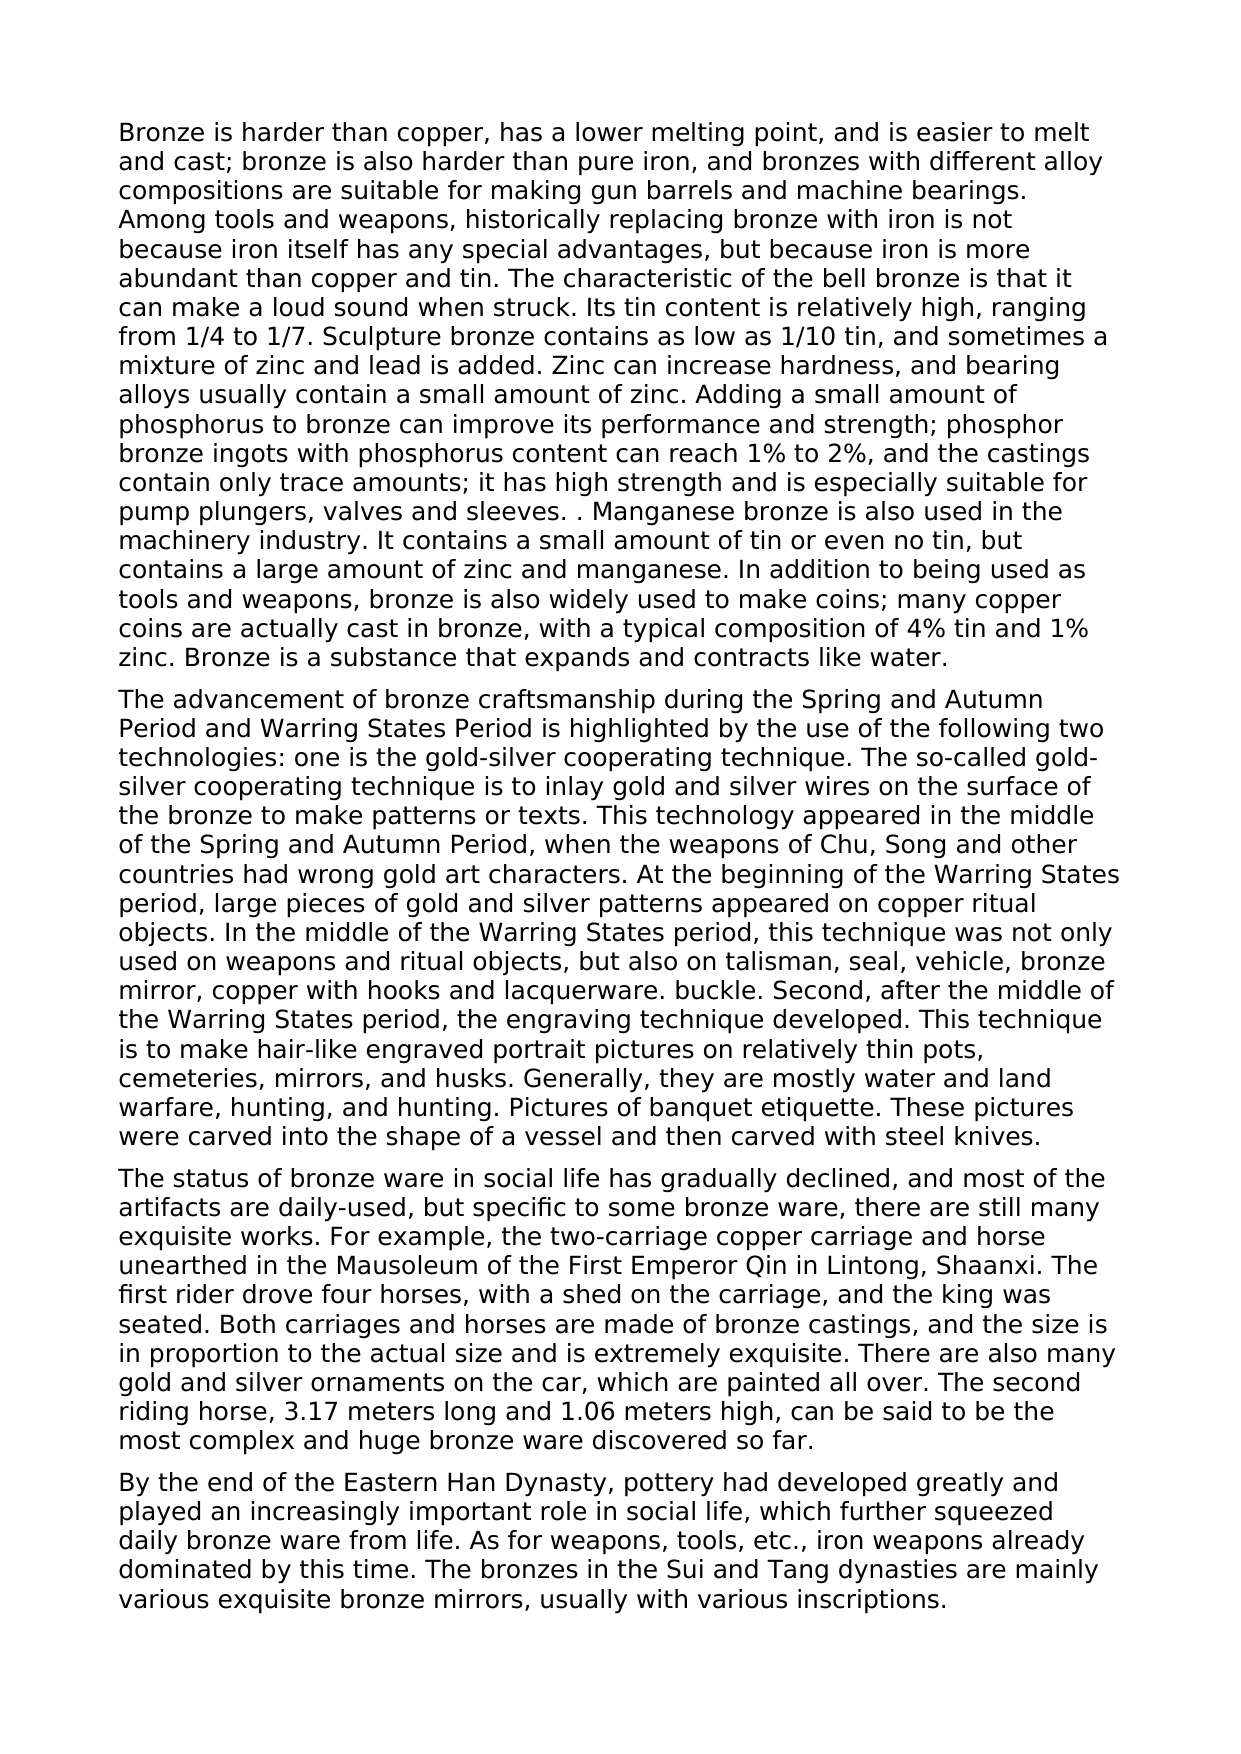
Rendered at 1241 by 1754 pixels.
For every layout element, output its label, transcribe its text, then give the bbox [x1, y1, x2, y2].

text Bronze is harder than copper, has a lower melting point, and is easier to melt and cast; bronze is also harder than pure iron, and bronzes with different alloy compositions are suitable for making gun barrels and machine bearings. Among tools and weapons, historically replacing bronze with iron is not because iron itself has any special advantages, but because iron is more abundant than copper and tin. The characteristic of the bell bronze is that it can make a loud sound when struck. Its tin content is relatively high, ranging from 1/4 to 1/7. Sculpture bronze contains as low as 1/10 tin, and sometimes a mixture of zinc and lead is added. Zinc can increase hardness, and bearing alloys usually contain a small amount of zinc. Adding a small amount of phosphorus to bronze can improve its performance and strength; phosphor bronze ingots with phosphorus content can reach 1% to 2%, and the castings contain only trace amounts; it has high strength and is especially suitable for pump plungers, valves and sleeves. . Manganese bronze is also used in the machinery industry. It contains a small amount of tin or even no tin, but contains a large amount of zinc and manganese. In addition to being used as tools and weapons, bronze is also widely used to make coins; many copper coins are actually cast in bronze, with a typical composition of 4% tin and 1% zinc. Bronze is a substance that expands and contracts like water. [118, 118, 1122, 672]
text The status of bronze ware in social life has gradually declined, and most of the artifacts are daily-used, but specific to some bronze ware, there are still many exquisite works. For example, the two-carriage copper carriage and horse unearthed in the Mausoleum of the First Emperor Qin in Lintong, Shaanxi. The first rider drove four horses, with a shed on the carriage, and the king was seated. Both carriages and horses are made of bronze castings, and the size is in proportion to the actual size and is extremely exquisite. There are also many gold and silver ornaments on the car, which are painted all over. The second riding horse, 3.17 meters long and 1.06 meters high, can be said to be the most complex and huge bronze ware discovered so far. [118, 1164, 1122, 1456]
text The advancement of bronze craftsmanship during the Spring and Autumn Period and Warring States Period is highlighted by the use of the following two technologies: one is the gold-silver cooperating technique. The so-called gold-silver cooperating technique is to inlay gold and silver wires on the surface of the bronze to make patterns or texts. This technology appeared in the middle of the Spring and Autumn Period, when the weapons of Chu, Song and other countries had wrong gold art characters. At the beginning of the Warring States period, large pieces of gold and silver patterns appeared on copper ritual objects. In the middle of the Warring States period, this technique was not only used on weapons and ritual objects, but also on talisman, seal, vehicle, bronze mirror, copper with hooks and lacquerware. buckle. Second, after the middle of the Warring States period, the engraving technique developed. This technique is to make hair-like engraved portrait pictures on relatively thin pots, cemeteries, mirrors, and husks. Generally, they are mostly water and land warfare, hunting, and hunting. Pictures of banquet etiquette. These pictures were carved into the shape of a vessel and then carved with steel knives. [118, 685, 1122, 1151]
text By the end of the Eastern Han Dynasty, pottery had developed greatly and played an increasingly important role in social life, which further squeezed daily bronze ware from life. As for weapons, tools, etc., iron weapons already dominated by this time. The bronzes in the Sui and Tang dynasties are mainly various exquisite bronze mirrors, usually with various inscriptions. [118, 1468, 1122, 1614]
